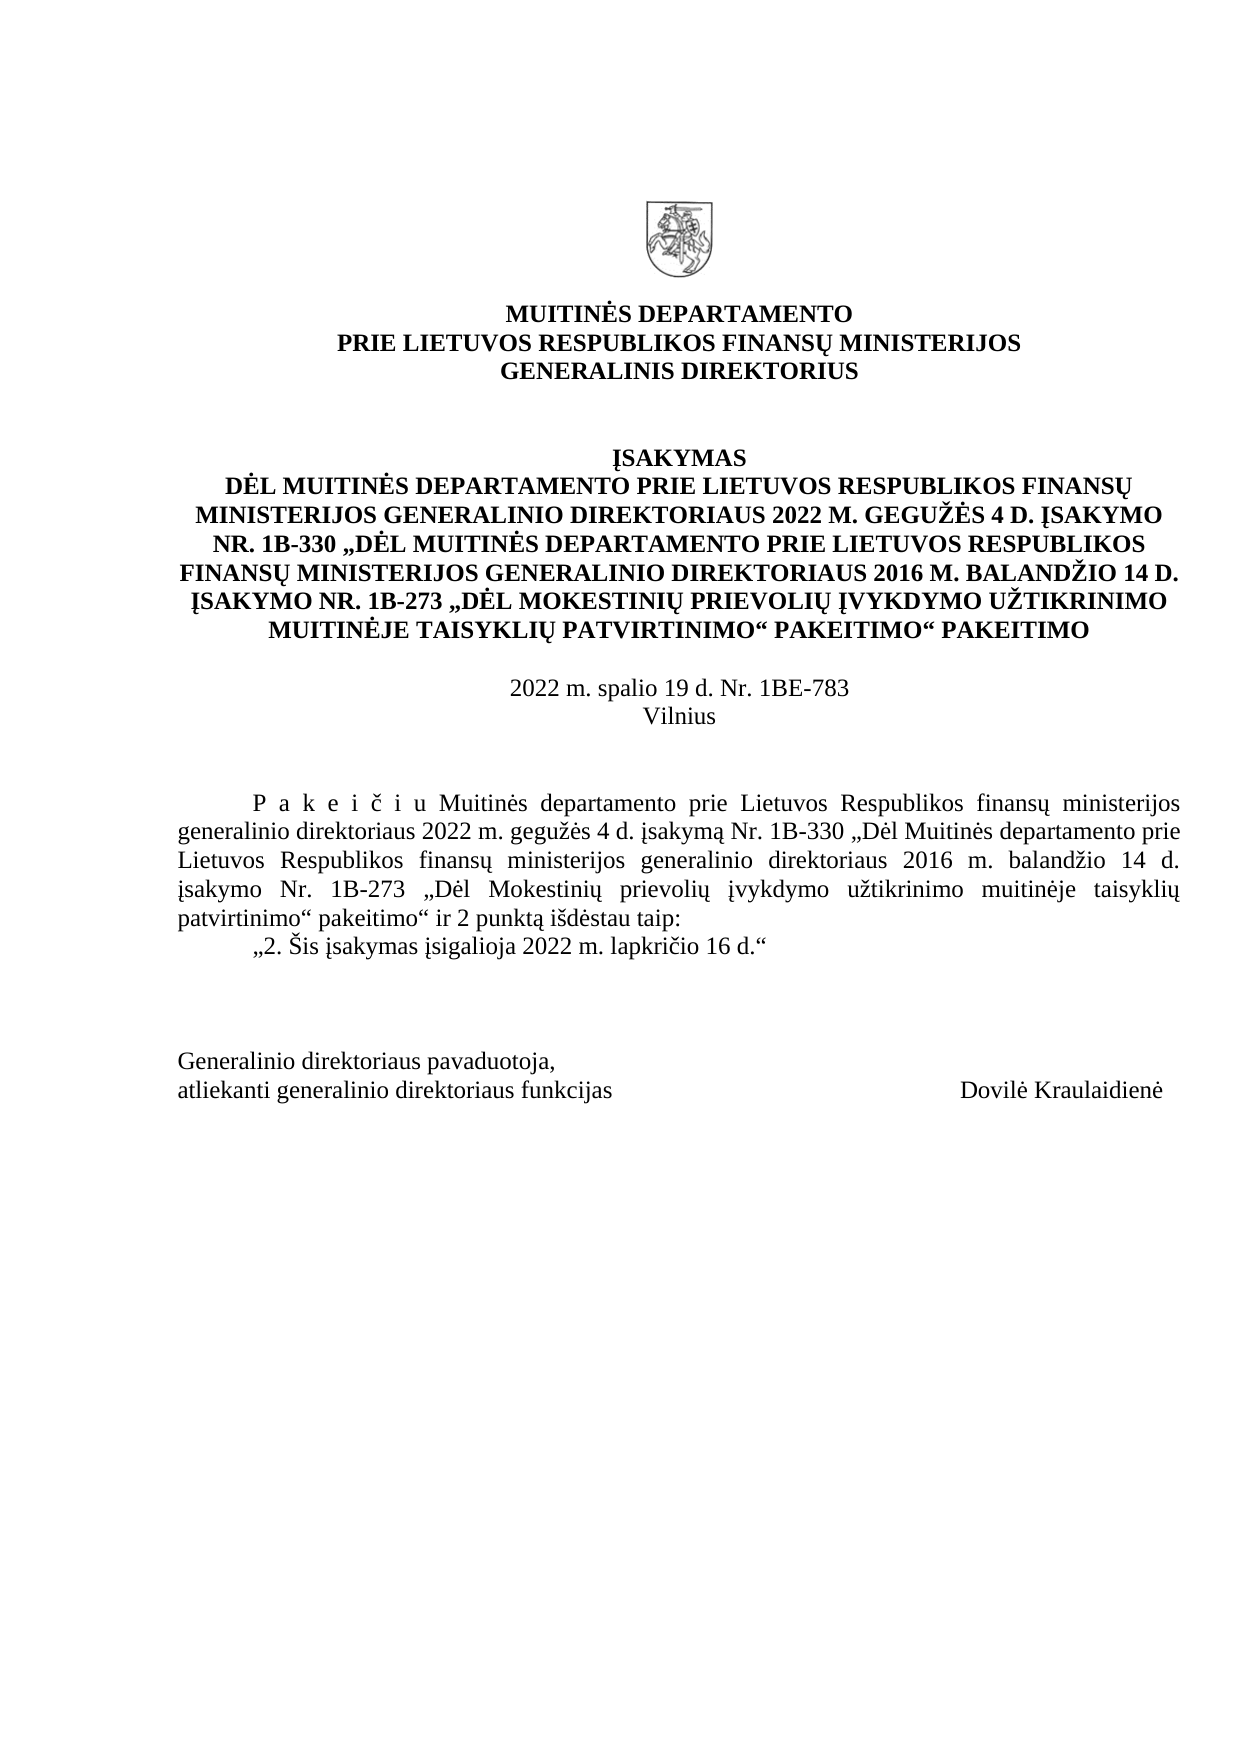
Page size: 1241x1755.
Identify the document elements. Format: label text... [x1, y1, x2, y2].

text Generalinio direktoriaus pavaduotoja, [177, 1046, 1181, 1075]
text GENERALINIS DIREKTORIUS [177, 356, 1181, 385]
text „2. Šis įsakymas įsigalioja 2022 m. lapkričio 16 d.“ [177, 931, 1181, 960]
subtitle DĖL MUITINĖS DEPARTAMENTO PRIE LIETUVOS RESPUBLIKOS FINANSŲ MINISTERIJOS GENERALINIO DIREKTORIAUS 2022 M. GEGUŽĖS 4 D. ĮSAKYMO NR. 1B-330 „DĖL MUITINĖS DEPARTAMENTO PRIE LIETUVOS RESPUBLIKOS FINANSŲ MINISTERIJOS GENERALINIO DIREKTORIAUS 2016 M. BALANDŽIO 14 D. ĮSAKYMO NR. 1B-273 „DĖL MOKESTINIŲ PRIEVOLIŲ ĮVYKDYMO UŽTIKRINIMO MUITINĖJE TAISYKLIŲ PATVIRTINIMO“ PAKEITIMO“ PAKEITIMO [177, 471, 1181, 644]
text ĮSAKYMAS [177, 443, 1181, 471]
text MUITINĖS DEPARTAMENTO [177, 299, 1181, 328]
subtitle Vilnius [177, 701, 1181, 730]
text P a k e i č i u Muitinės departamento prie Lietuvos Respublikos finansų ministerijos generalinio direktoriaus 2022 m. gegužės 4 d. įsakymą Nr. 1B-330 „Dėl Muitinės departamento prie Lietuvos Respublikos finansų ministerijos generalinio direktoriaus 2016 m. balandžio 14 d. įsakymo Nr. 1B-273 „Dėl Mokestinių prievolių įvykdymo užtikrinimo muitinėje taisyklių patvirtinimo“ pakeitimo“ ir 2 punktą išdėstau taip: [177, 788, 1181, 931]
text atliekanti generalinio direktoriaus funkcijas Dovilė Kraulaidienė [177, 1075, 1181, 1104]
text PRIE LIETUVOS RESPUBLIKOS FINANSŲ MINISTERIJOS [177, 328, 1181, 356]
text 2022 m. spalio 19 d. Nr. 1BE-783 [177, 673, 1181, 701]
